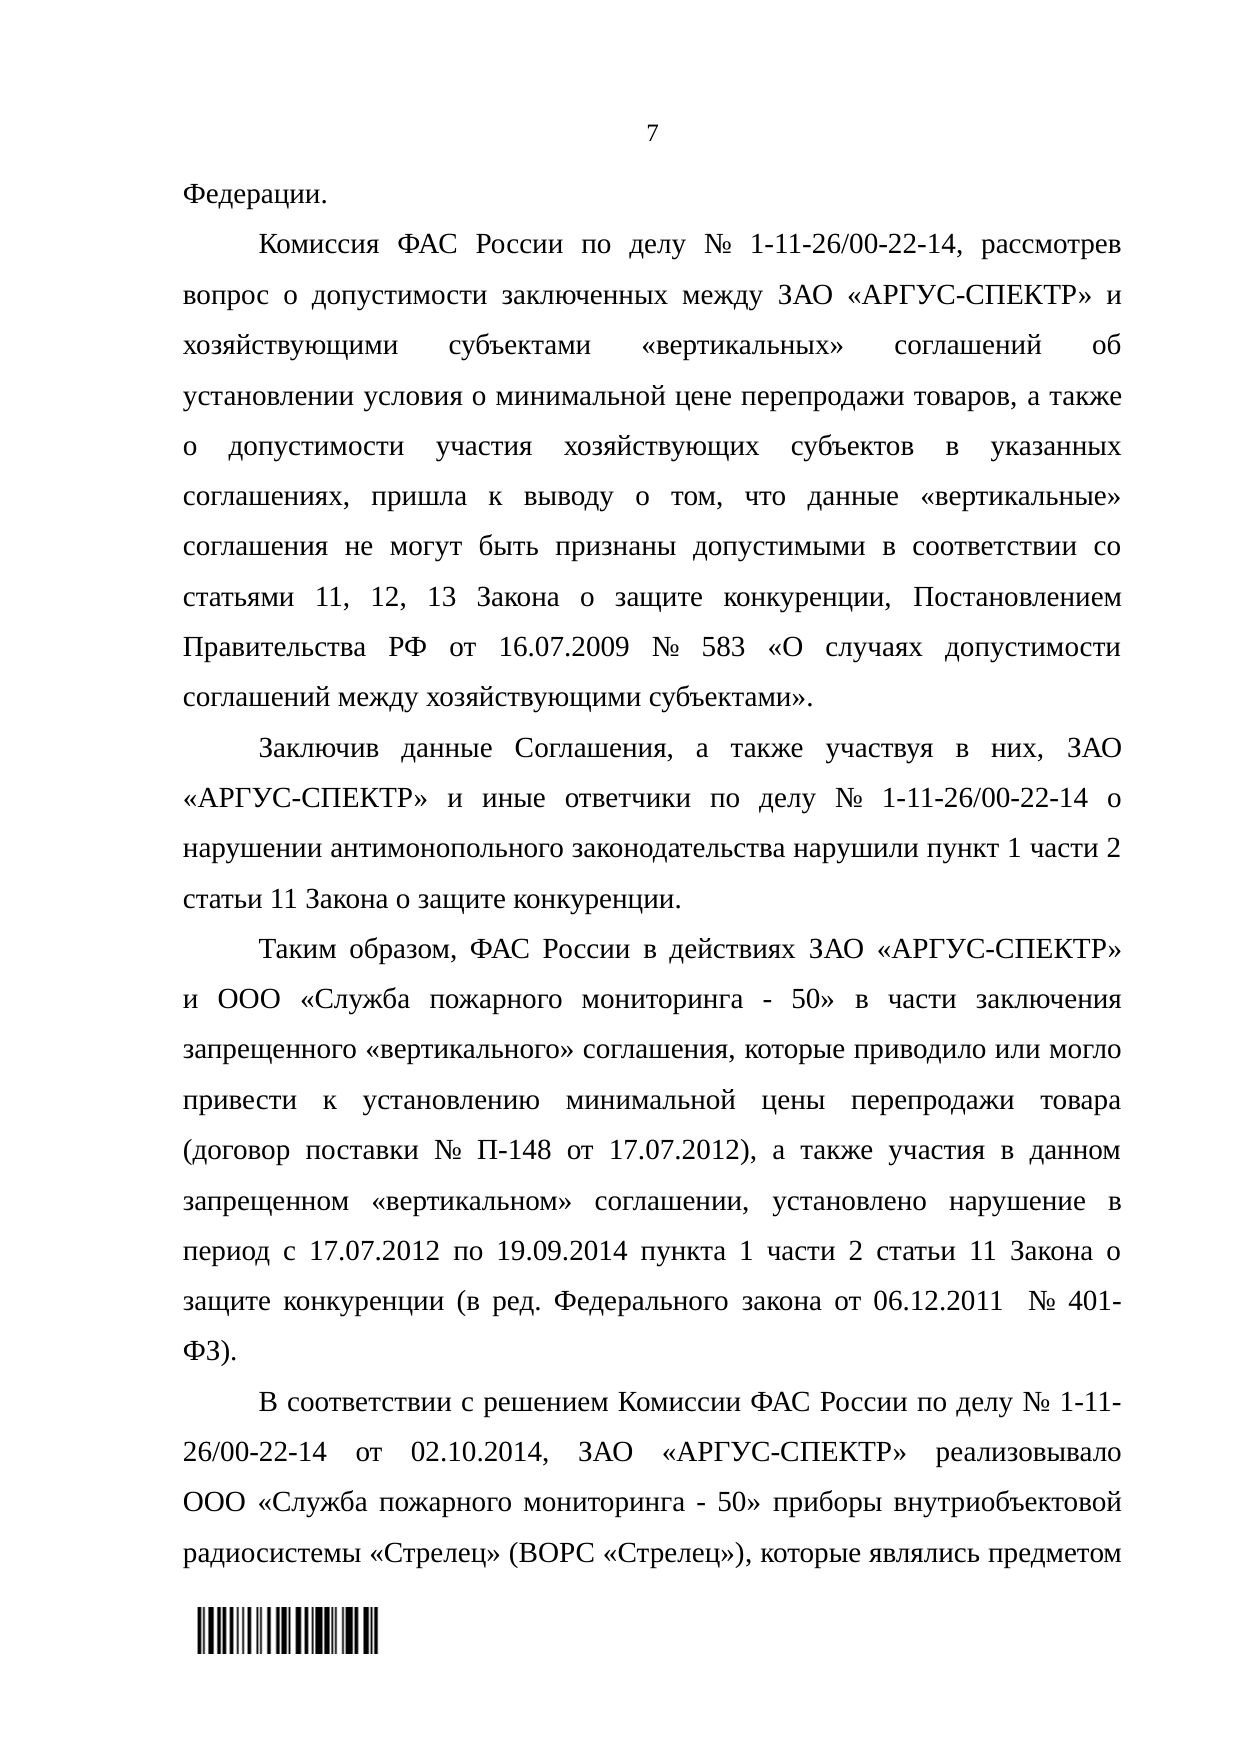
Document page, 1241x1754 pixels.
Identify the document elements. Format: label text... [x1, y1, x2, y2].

text Таким образом, ФАС России в действиях ЗАО «АРГУС-СПЕКТР» и ООО «Служба пожарного мониторинга - 50» в части заключения запрещенного «вертикального» соглашения, которые приводило или могло привести к установлению минимальной цены перепродажи товара (договор поставки № П-148 от 17.07.2012), а также участия в данном запрещенном «вертикальном» соглашении, установлено нарушение в период с 17.07.2012 по 19.09.2014 пункта 1 части 2 статьи 11 Закона о защите конкуренции (в ред. Федерального закона от 06.12.2011 № 401-ФЗ). [183, 931, 1122, 1367]
text В соответствии с решением Комиссии ФАС России по делу № 1-11-26/00-22-14 от 02.10.2014, ЗАО «АРГУС-СПЕКТР» реализовывало ООО «Служба пожарного мониторинга - 50» приборы внутриобъектовой радиосистемы «Стрелец» (ВОРС «Стрелец»), которые являлись предметом [183, 1384, 1122, 1568]
list Федерации. [183, 176, 1122, 210]
text Заключив данные Соглашения, а также участвуя в них, ЗАО «АРГУС-СПЕКТР» и иные ответчики по делу № 1-11-26/00-22-14 о нарушении антимонопольного законодательства нарушили пункт 1 части 2 статьи 11 Закона о защите конкуренции. [183, 730, 1122, 914]
picture [182, 1607, 396, 1654]
text Комиссия ФАС России по делу № 1-11-26/00-22-14, рассмотрев вопрос о допустимости заключенных между ЗАО «АРГУС-СПЕКТР» и хозяйствующими субъектами «вертикальных» соглашений об установлении условия о минимальной цене перепродажи товаров, а также о допустимости участия хозяйствующих субъектов в указанных соглашениях, пришла к выводу о том, что данные «вертикальные» соглашения не могут быть признаны допустимыми в соответствии со статьями 11, 12, 13 Закона о защите конкуренции, Постановлением Правительства РФ от 16.07.2009 № 583 «О случаях допустимости соглашений между хозяйствующими субъектами». [183, 227, 1122, 713]
